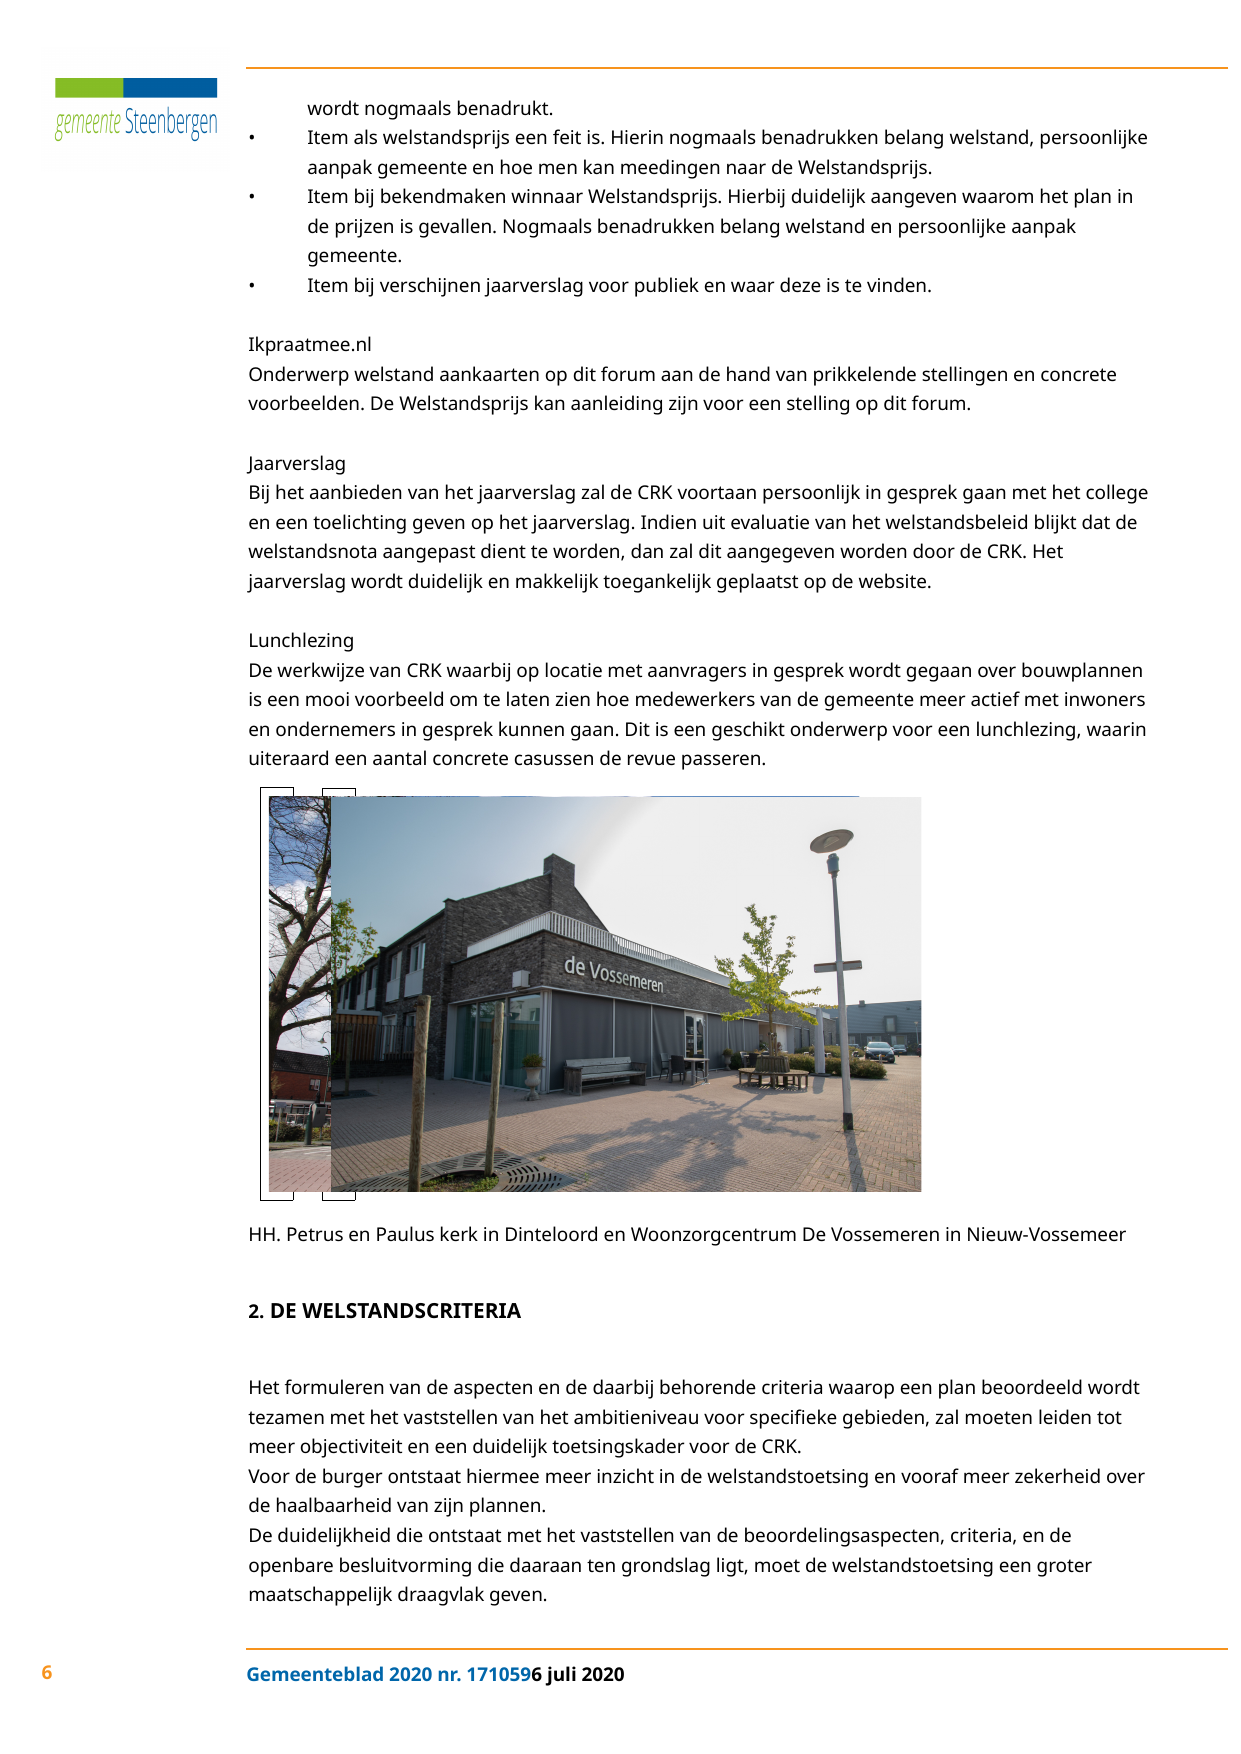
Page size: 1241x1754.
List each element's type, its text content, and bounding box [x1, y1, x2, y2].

picture [268, 796, 922, 1192]
text Lunchlezing [248, 627, 1152, 653]
text De werkwijze van CRK waarbij op locatie met aanvragers in gesprek wordt gegaan over bouwplannen is een mooi voorbeeld om te laten zien hoe medewerkers van de gemeente meer actief met inwoners en ondernemers in gesprek kunnen gaan. Dit is een geschikt onderwerp voor een lunchlezing, waarin uiteraard een aantal concrete casussen de revue passeren. [248, 657, 1152, 771]
text De duidelijkheid die ontstaat met het vaststellen van de beoordelingsaspecten, criteria, en de openbare besluitvorming die daaraan ten grondslag ligt, moet de welstandstoetsing een groter maatschappelijk draagvlak geven. [248, 1522, 1152, 1607]
text HH. Petrus en Paulus kerk in Dinteloord en Woonzorgcentrum De Vossemeren in Nieuw-Vossemeer [248, 1221, 1152, 1247]
text Bij het aanbieden van het jaarverslag zal de CRK voortaan persoonlijk in gesprek gaan met het college en een toelichting geven op het jaarverslag. Indien uit evaluatie van het welstandsbeleid blijkt dat de welstandsnota aangepast dient te worden, dan zal dit aangegeven worden door de CRK. Het jaarverslag wordt duidelijk en makkelijk toegankelijk geplaatst op de website. [248, 479, 1152, 594]
text Onderwerp welstand aankaarten op dit forum aan de hand van prikkelende stellingen en concrete voorbeelden. De Welstandsprijs kan aanleiding zijn voor een stelling op dit forum. [248, 361, 1152, 416]
list wordt nogmaals benadrukt. [248, 95, 1152, 121]
list Item als welstandsprijs een feit is. Hierin nogmaals benadrukken belang welstand, persoonlijke aanpak gemeente en hoe men kan meedingen naar de Welstandsprijs. [248, 124, 1152, 180]
text Ikpraatmee.nl [248, 331, 1152, 357]
picture [41, 47, 231, 172]
list Item bij bekendmaken winnaar Welstandsprijs. Hierbij duidelijk aangeven waarom het plan in de prijzen is gevallen. Nogmaals benadrukken belang welstand en persoonlijke aanpak gemeente. [248, 183, 1152, 268]
text Jaarverslag [248, 450, 1152, 476]
list Item bij verschijnen jaarverslag voor publiek en waar deze is te vinden. [248, 272, 1152, 298]
text Het formuleren van de aspecten en de daarbij behorende criteria waarop een plan beoordeeld wordt tezamen met het vaststellen van het ambitieniveau voor specifieke gebieden, zal moeten leiden tot meer objectiviteit en een duidelijk toetsingskader voor de CRK. [248, 1374, 1152, 1459]
text 2. DE WELSTANDSCRITERIA [248, 1297, 1152, 1325]
text Voor de burger ontstaat hiermee meer inzicht in de welstandstoetsing en vooraf meer zekerheid over de haalbaarheid van zijn plannen. [248, 1463, 1152, 1518]
